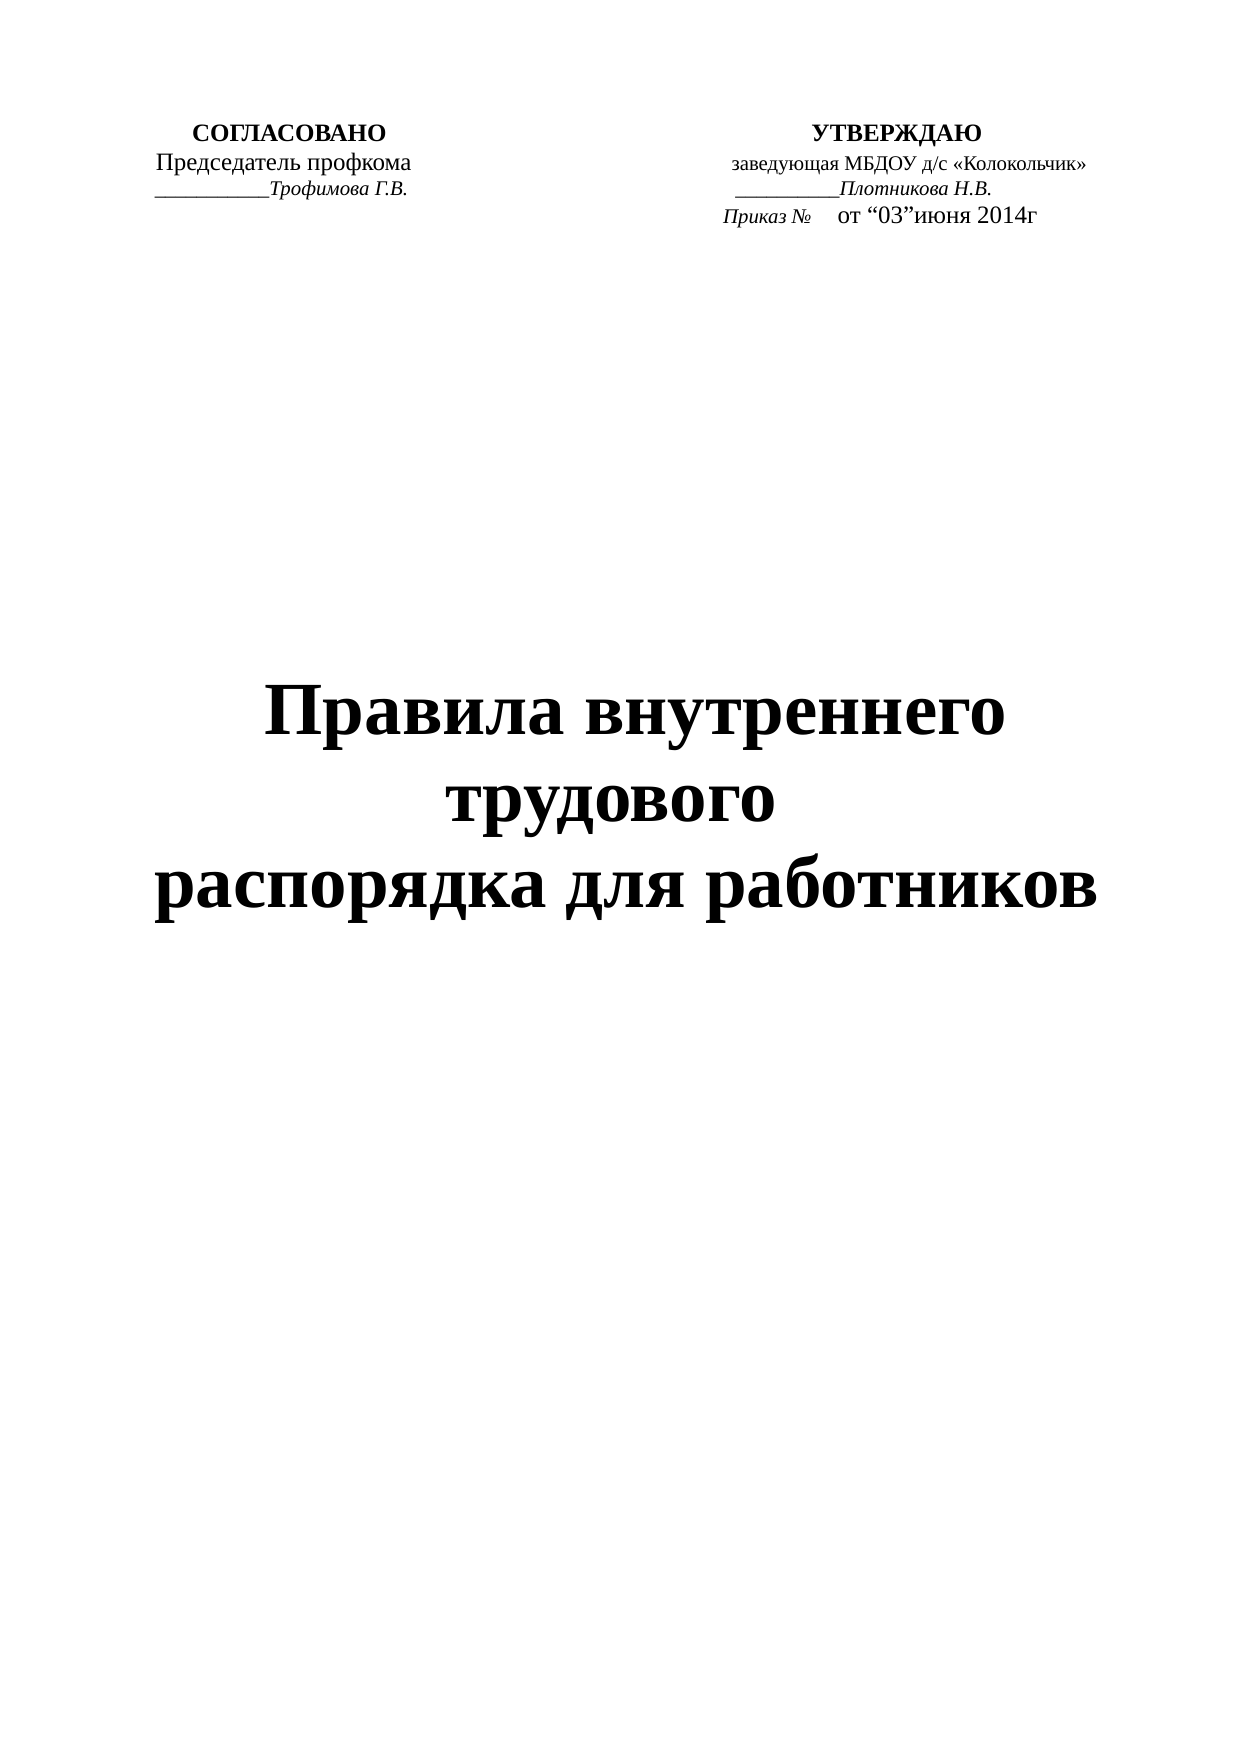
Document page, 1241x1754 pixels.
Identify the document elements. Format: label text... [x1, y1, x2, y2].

text ___________Трофимова Г.В. __________Плотникова Н.В. [118, 176, 1122, 200]
text Правила внутреннего трудового [118, 664, 1122, 837]
text Председатель профкома заведующая МБДОУ д/с «Колокольчик» [118, 147, 1122, 176]
text распорядка для работников [118, 837, 1122, 923]
text Приказ № от “03”июня 2014г [118, 200, 1122, 252]
text Согласовано Утверждаю [118, 118, 1122, 147]
